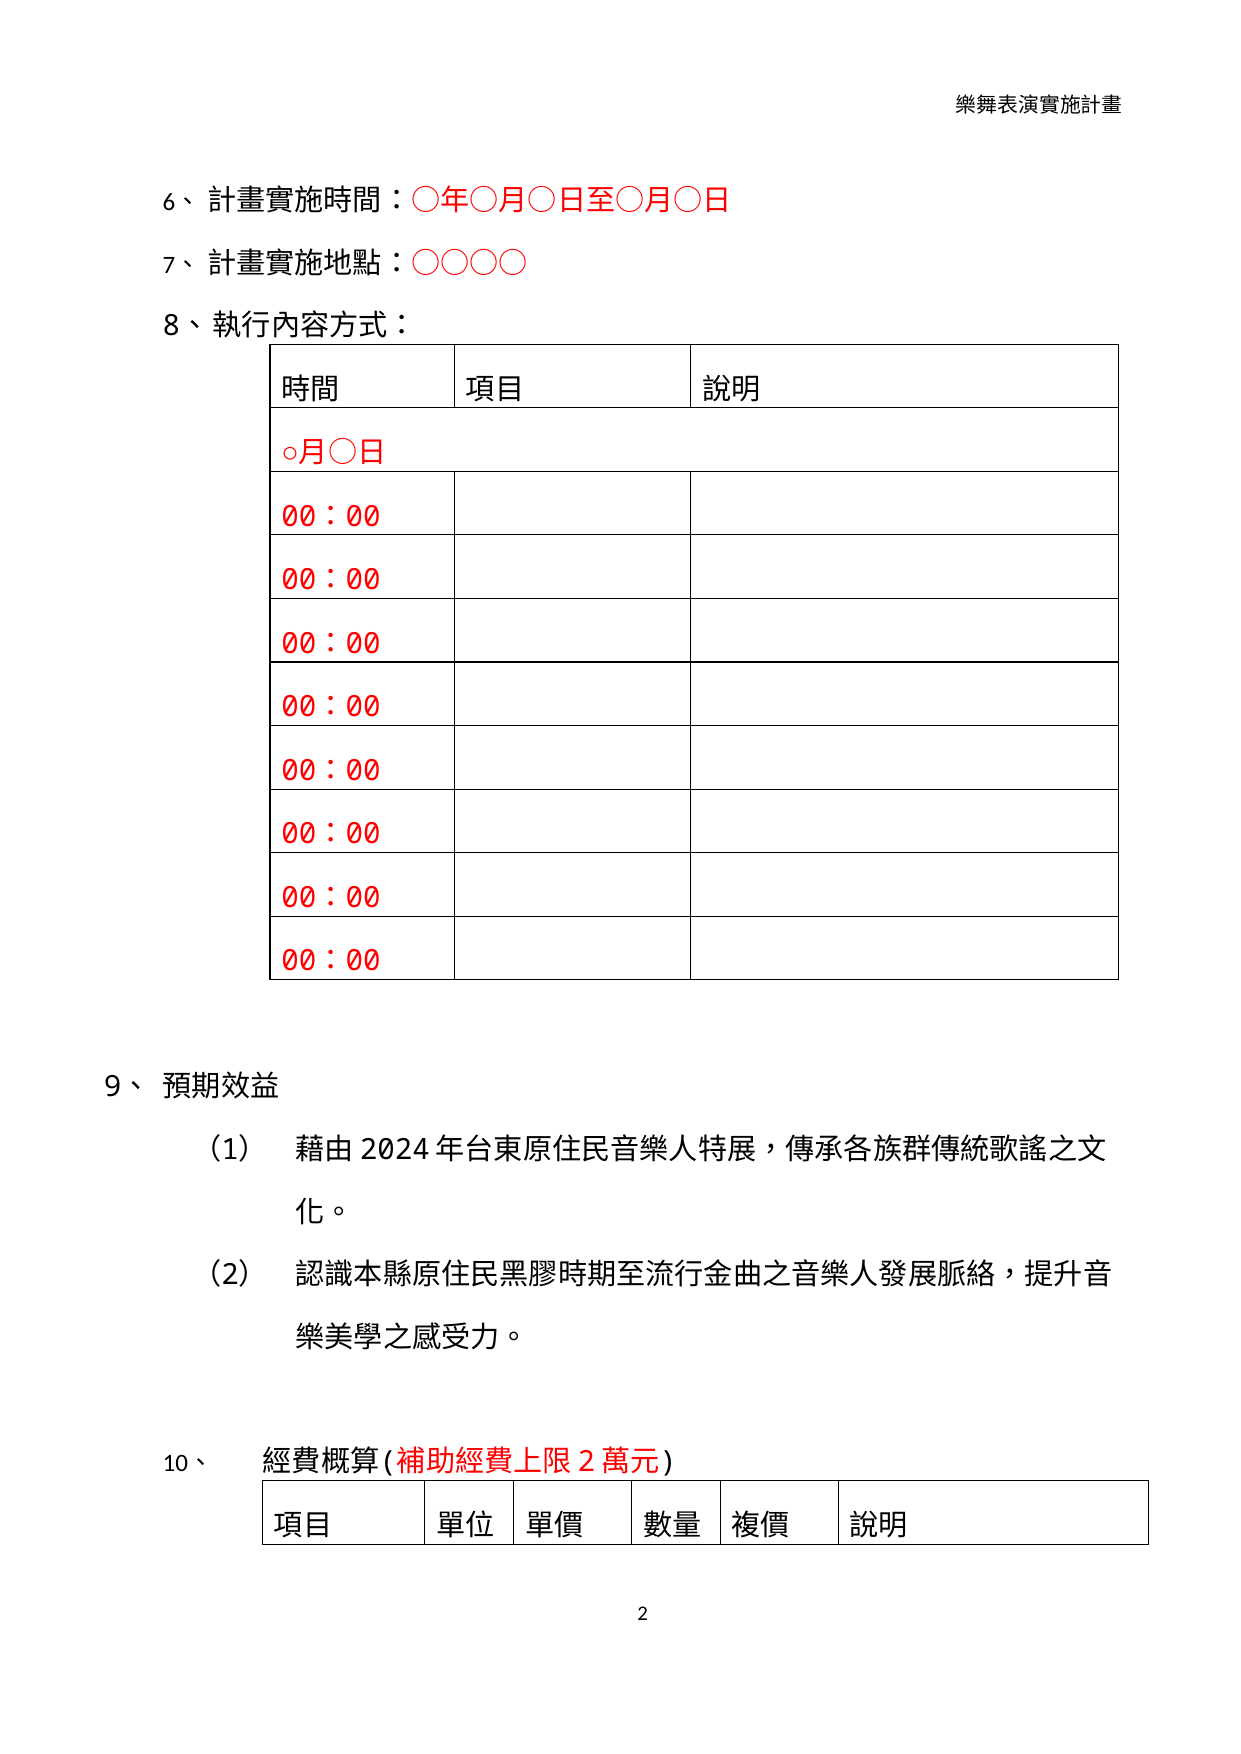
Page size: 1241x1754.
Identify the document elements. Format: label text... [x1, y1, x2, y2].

list 計畫實施地點：○○○○ [162, 219, 1122, 281]
table_cell [691, 726, 1118, 788]
table_cell [691, 472, 1118, 534]
table_header 說明 [839, 1481, 1148, 1544]
table_header 單價 [514, 1481, 631, 1544]
table_cell [455, 726, 690, 788]
table_cell [691, 535, 1118, 598]
table_cell [455, 472, 690, 534]
table_cell 00：00 [271, 917, 454, 979]
table_header 項目 [455, 345, 690, 407]
table_cell 00：00 [271, 663, 454, 725]
table_cell 00：00 [271, 726, 454, 788]
list 預期效益 [103, 1043, 1122, 1105]
table_cell [691, 917, 1118, 979]
table_header 複價 [721, 1481, 838, 1544]
table_header 說明 [691, 345, 1118, 407]
list 計畫實施時間：○年○月○日至○月○日 [162, 156, 1122, 219]
list 藉由2024年台東原住民音樂人特展，傳承各族群傳統歌謠之文化。 [192, 1105, 1122, 1230]
table_cell 00：00 [271, 790, 454, 852]
table_cell [455, 917, 690, 979]
list 執行內容方式： [162, 281, 1122, 344]
table_cell [455, 535, 690, 598]
table_cell [455, 790, 690, 852]
table_cell [691, 790, 1118, 852]
table_header 時間 [271, 345, 454, 407]
table_cell 00：00 [271, 535, 454, 598]
table_cell [691, 663, 1118, 725]
list 經費概算(補助經費上限2萬元) [162, 1418, 1122, 1480]
table_cell [455, 599, 690, 661]
table_header 單位 [425, 1481, 513, 1544]
table_cell 00：00 [271, 599, 454, 661]
table_cell [455, 853, 690, 916]
table_cell [691, 599, 1118, 661]
table_cell 00：00 [271, 472, 454, 534]
table_cell [691, 853, 1118, 916]
list 認識本縣原住民黑膠時期至流行金曲之音樂人發展脈絡，提升音樂美學之感受力。 [192, 1230, 1122, 1355]
table_header 數量 [632, 1481, 720, 1544]
table_cell ○月○日 [271, 408, 1118, 471]
table_cell [455, 663, 690, 725]
table_cell 00：00 [271, 853, 454, 916]
table_header 項目 [263, 1481, 424, 1544]
